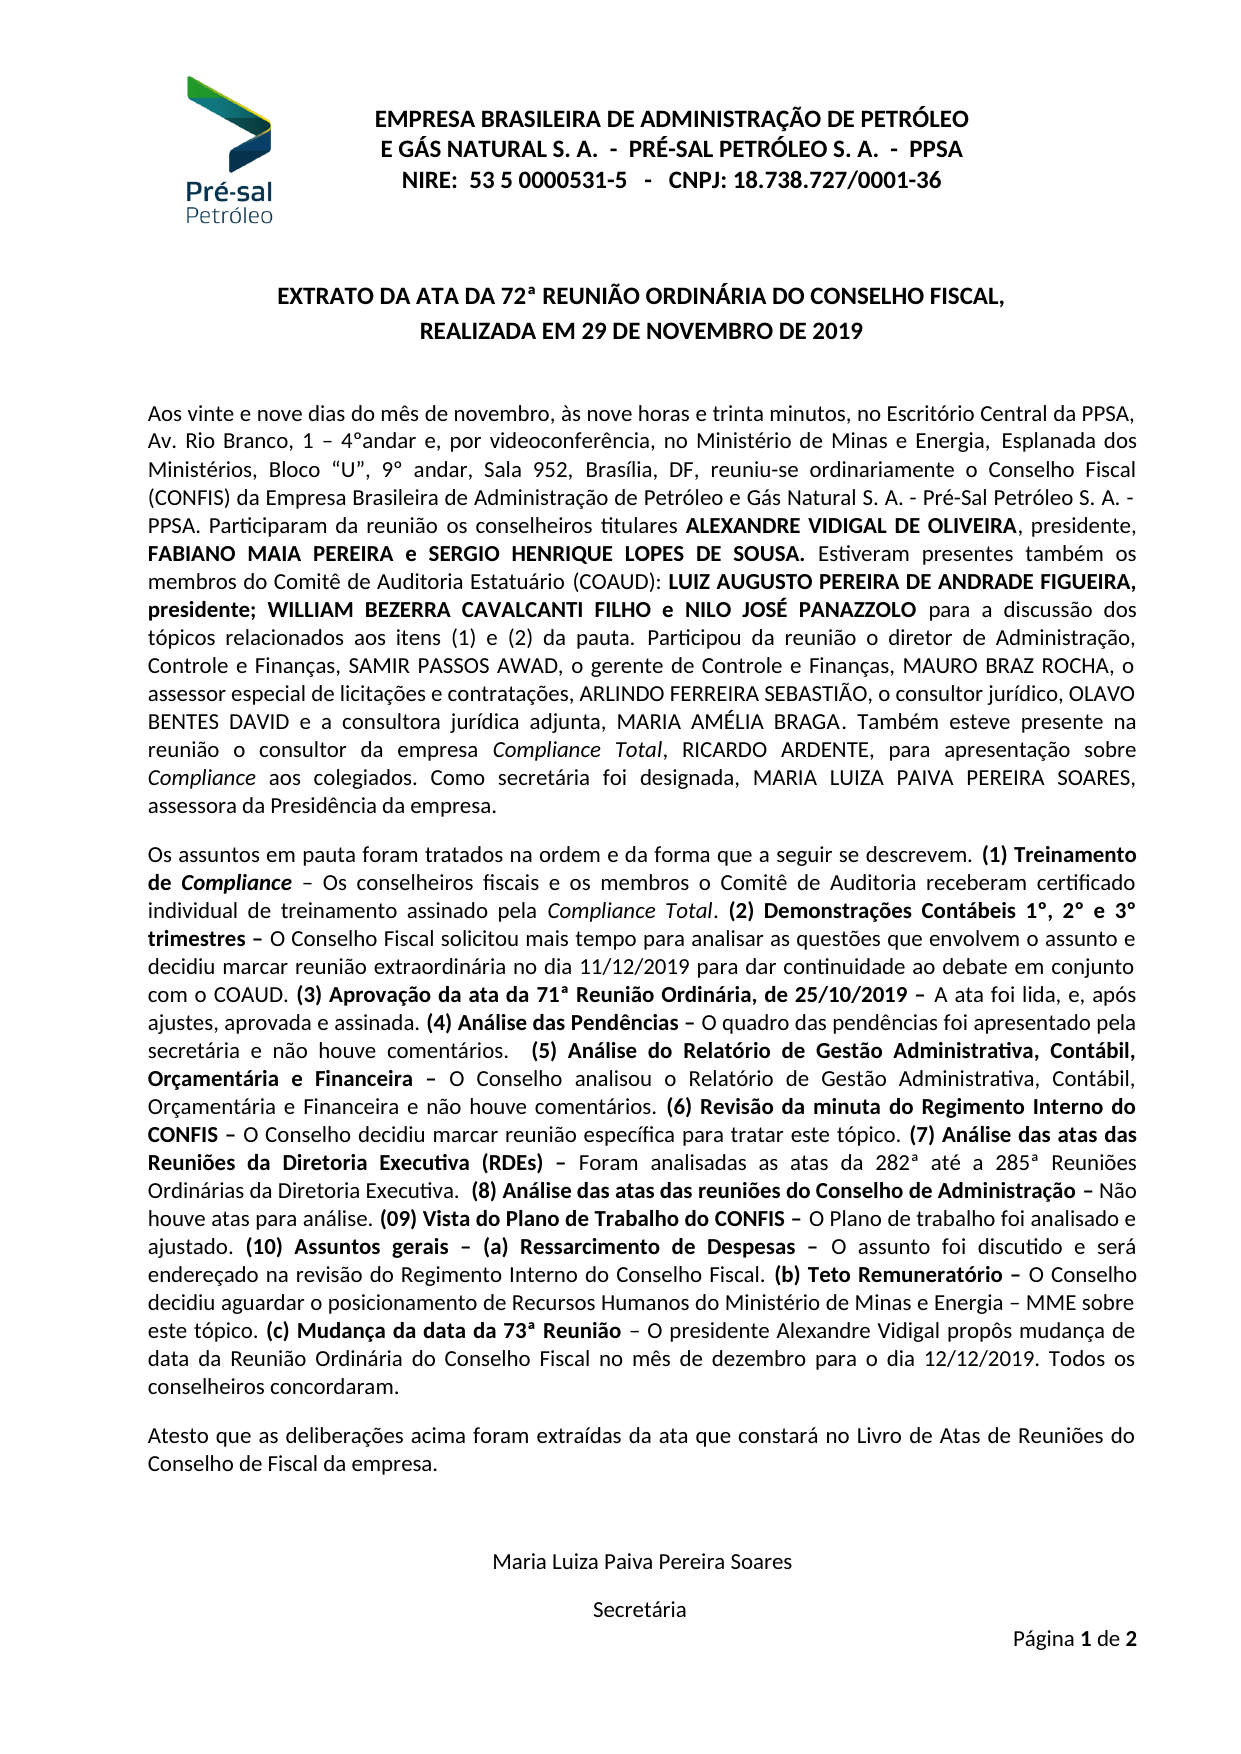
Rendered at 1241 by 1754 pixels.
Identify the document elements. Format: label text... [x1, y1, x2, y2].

text Secretária [148, 1596, 1137, 1624]
text Os assuntos em pauta foram tratados na ordem e da forma que a seguir se descrevem. (1) Treinamento de Compliance – Os conselheiros fiscais e os membros o Comitê de Auditoria receberam certificado individual de treinamento assinado pela Compliance Total. (2) Demonstrações Contábeis 1º, 2º e 3º trimestres – O Conselho Fiscal solicitou mais tempo para analisar as questões que envolvem o assunto e decidiu marcar reunião extraordinária no dia 11/12/2019 para dar continuidade ao debate em conjunto com o COAUD. (3) Aprovação da ata da 71ª Reunião Ordinária, de 25/10/2019 – A ata foi lida, e, após ajustes, aprovada e assinada. (4) Análise das Pendências – O quadro das pendências foi apresentado pela secretária e não houve comentários. (5) Análise do Relatório de Gestão Administrativa, Contábil, Orçamentária e Financeira – O Conselho analisou o Relatório de Gestão Administrativa, Contábil, Orçamentária e Financeira e não houve comentários. (6) Revisão da minuta do Regimento Interno do CONFIS – O Conselho decidiu marcar reunião específica para tratar este tópico. (7) Análise das atas das Reuniões da Diretoria Executiva (RDEs) – Foram analisadas as atas da 282ª até a 285ª Reuniões Ordinárias da Diretoria Executiva. (8) Análise das atas das reuniões do Conselho de Administração ​– Não houve atas para análise. (09) Vista do Plano de Trabalho do CONFIS – O Plano de trabalho foi analisado e ajustado. (10) Assuntos gerais – (a) Ressarcimento de Despesas – O assunto foi discutido e será endereçado na revisão do Regimento Interno do Conselho Fiscal. (b) Teto Remuneratório – O Conselho decidiu aguardar o posicionamento de Recursos Humanos do Ministério de Minas e Energia – MME sobre este tópico. (c) Mudança da data da 73ª Reunião – O presidente Alexandre Vidigal propôs mudança de data da Reunião Ordinária do Conselho Fiscal no mês de dezembro para o dia 12/12/2019. Todos os conselheiros concordaram. [148, 840, 1137, 1400]
text Atesto que as deliberações acima foram extraídas da ata que constará no Livro de Atas de Reuniões do Conselho de Fiscal da empresa. [148, 1421, 1137, 1477]
text Aos vinte e nove dias do mês de novembro, às nove horas e trinta minutos, no Escritório Central da PPSA, Av. Rio Branco, 1 – 4ºandar e, por videoconferência, no Ministério de Minas e Energia, Esplanada dos Ministérios, Bloco “U”, 9º andar, Sala 952, Brasília, DF, reuniu-se ordinariamente o Conselho Fiscal (CONFIS) da Empresa Brasileira de Administração de Petróleo e Gás Natural S. A. - Pré-Sal Petróleo S. A. - PPSA. Participaram da reunião os conselheiros titulares ALEXANDRE VIDIGAL DE OLIVEIRA, presidente, FABIANO MAIA PEREIRA e SERGIO HENRIQUE LOPES DE SOUSA. Estiveram presentes também os membros do Comitê de Auditoria Estatuário (COAUD): LUIZ AUGUSTO PEREIRA DE ANDRADE FIGUEIRA, presidente; WILLIAM BEZERRA CAVALCANTI FILHO e NILO JOSÉ PANAZZOLO para a discussão dos tópicos relacionados aos itens (1) e (2) da pauta. Participou da reunião o diretor de Administração, Controle e Finanças, SAMIR PASSOS AWAD, o gerente de Controle e Finanças, MAURO BRAZ ROCHA, o assessor especial de licitações e contratações, ARLINDO FERREIRA SEBASTIÃO, o consultor jurídico, OLAVO BENTES DAVID e a consultora jurídica adjunta, MARIA AMÉLIA BRAGA. Também esteve presente na reunião o consultor da empresa Compliance Total, RICARDO ARDENTE, para apresentação sobre Compliance aos colegiados. Como secretária foi designada, MARIA LUIZA PAIVA PEREIRA SOARES, assessora da Presidência da empresa. [148, 399, 1137, 819]
text EXTRATO DA ATA DA 72ª REUNIÃO ORDINÁRIA DO CONSELHO FISCAL, [148, 280, 1135, 310]
text REALIZADA EM 29 DE NOVEMBRO DE 2019 [148, 315, 1135, 345]
text Maria Luiza Paiva Pereira Soares [148, 1547, 1137, 1575]
